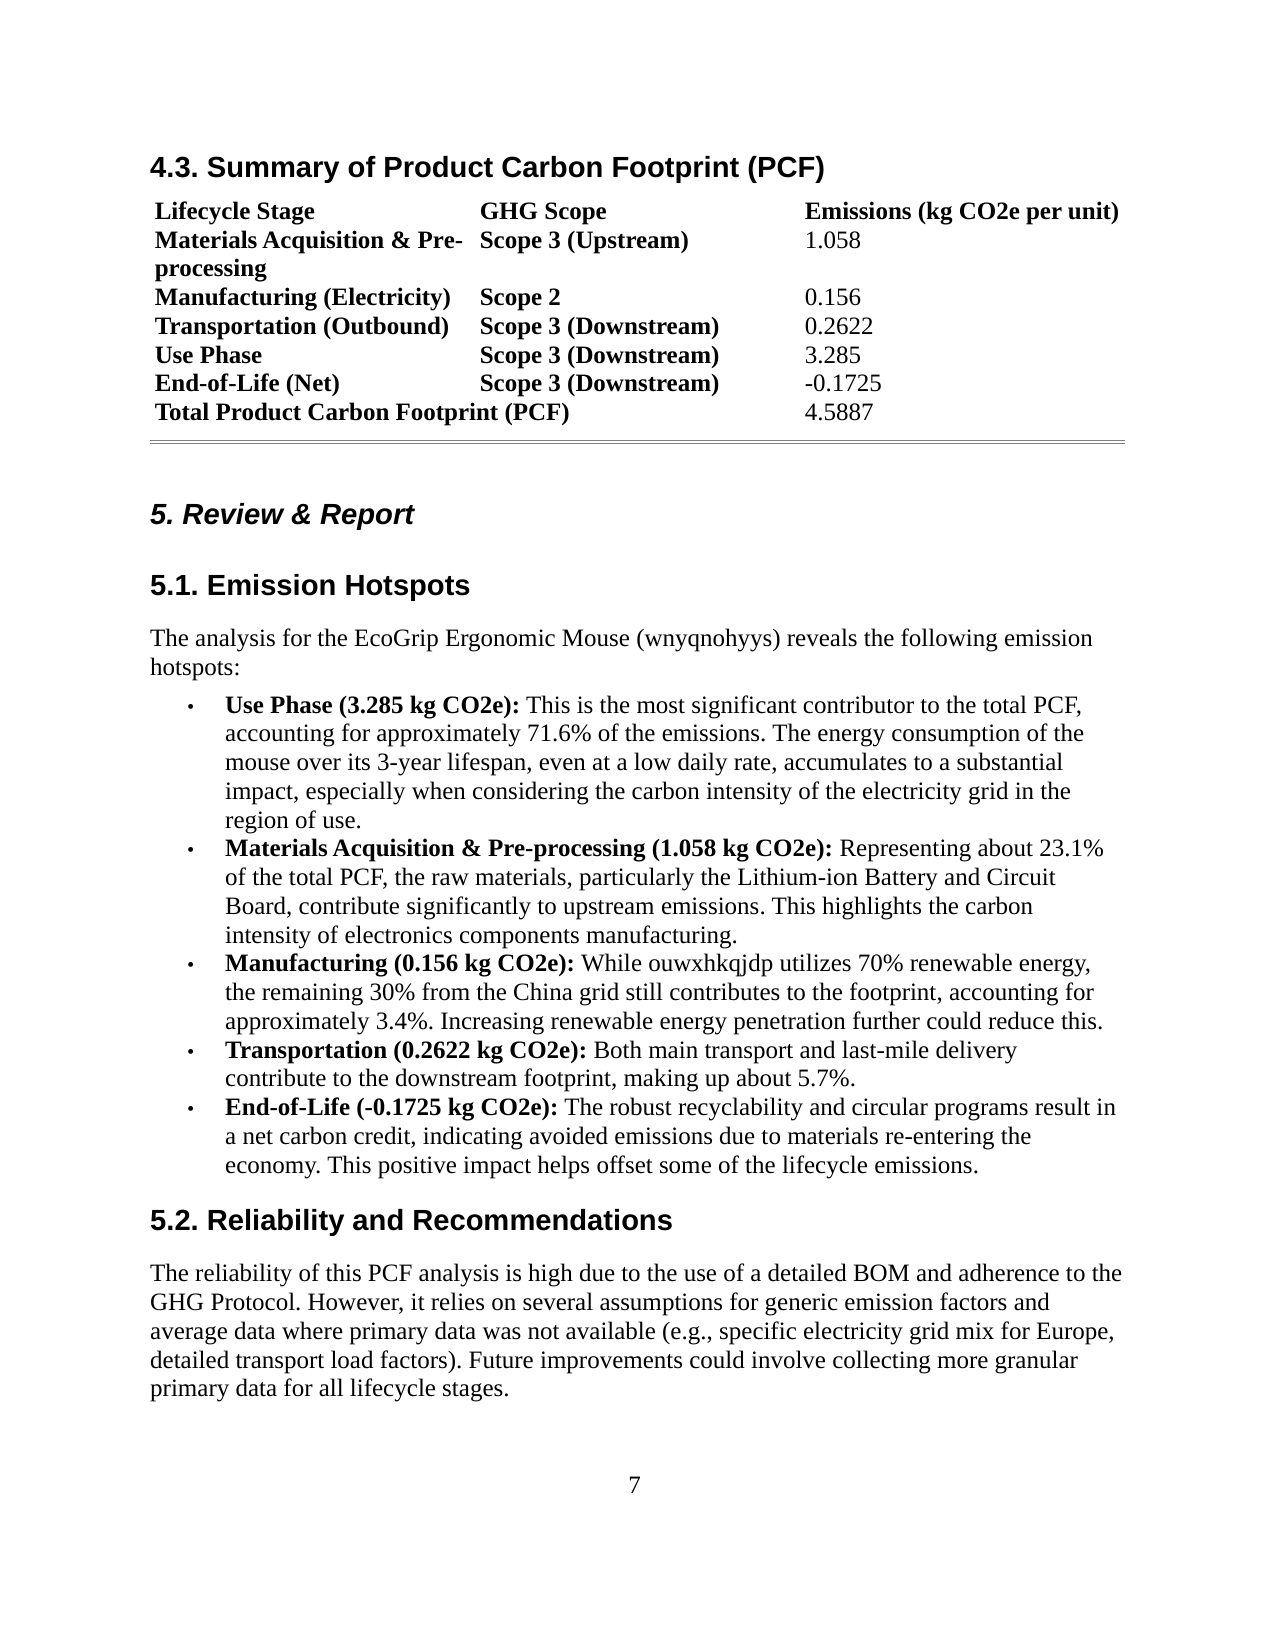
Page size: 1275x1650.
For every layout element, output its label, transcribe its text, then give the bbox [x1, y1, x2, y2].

table_cell 1.058 [800, 225, 1125, 282]
table_cell Scope 3 (Downstream) [475, 369, 800, 397]
table_cell 4.5887 [800, 397, 1125, 426]
list Transportation (0.2622 kg CO2e): Both main transport and last-mile delivery contribute to the downstream footprint, making up about 5.7%. [187, 1035, 1125, 1092]
table_cell 0.2622 [800, 311, 1125, 340]
subtitle 5.2. Reliability and Recommendations [150, 1203, 1125, 1237]
table_header Emissions (kg CO2e per unit) [800, 196, 1125, 225]
table_cell Use Phase [150, 340, 475, 368]
table_cell Materials Acquisition & Pre-processing [150, 225, 475, 282]
table_cell 0.156 [800, 282, 1125, 311]
table_cell -0.1725 [800, 369, 1125, 397]
text The analysis for the EcoGrip Ergonomic Mouse (wnyqnohyys) reveals the following emission hotspots: [150, 623, 1125, 681]
table_cell 3.285 [800, 340, 1125, 368]
table_cell Scope 3 (Downstream) [475, 340, 800, 368]
table_header Lifecycle Stage [150, 196, 475, 225]
list Materials Acquisition & Pre-processing (1.058 kg CO2e): Representing about 23.1% of the total PCF, the raw materials, particularly the Lithium-ion Battery and Circuit Board, contribute significantly to upstream emissions. This highlights the carbon intensity of electronics components manufacturing. [187, 833, 1125, 948]
subtitle 5. Review & Report [150, 497, 1125, 531]
table_header GHG Scope [475, 196, 800, 225]
list Use Phase (3.285 kg CO2e): This is the most significant contributor to the total PCF, accounting for approximately 71.6% of the emissions. The energy consumption of the mouse over its 3-year lifespan, even at a low daily rate, accumulates to a substantial impact, especially when considering the carbon intensity of the electricity grid in the region of use. [187, 690, 1125, 833]
table_cell Manufacturing (Electricity) [150, 282, 475, 311]
table_cell End-of-Life (Net) [150, 369, 475, 397]
subtitle 5.1. Emission Hotspots [150, 568, 1125, 602]
text The reliability of this PCF analysis is high due to the use of a detailed BOM and adherence to the GHG Protocol. However, it relies on several assumptions for generic emission factors and average data where primary data was not available (e.g., specific electricity grid mix for Europe, detailed transport load factors). Future improvements could involve collecting more granular primary data for all lifecycle stages. [150, 1258, 1125, 1402]
table_cell Scope 2 [475, 282, 800, 311]
list End-of-Life (-0.1725 kg CO2e): The robust recyclability and circular programs result in a net carbon credit, indicating avoided emissions due to materials re-entering the economy. This positive impact helps offset some of the lifecycle emissions. [187, 1092, 1125, 1178]
table_cell Scope 3 (Downstream) [475, 311, 800, 340]
list Manufacturing (0.156 kg CO2e): While ouwxhkqjdp utilizes 70% renewable energy, the remaining 30% from the China grid still contributes to the footprint, accounting for approximately 3.4%. Increasing renewable energy penetration further could reduce this. [187, 948, 1125, 1035]
table_cell Transportation (Outbound) [150, 311, 475, 340]
subtitle 4.3. Summary of Product Carbon Footprint (PCF) [150, 150, 1125, 183]
table_cell Total Product Carbon Footprint (PCF) [150, 397, 800, 426]
table_cell Scope 3 (Upstream) [475, 225, 800, 282]
